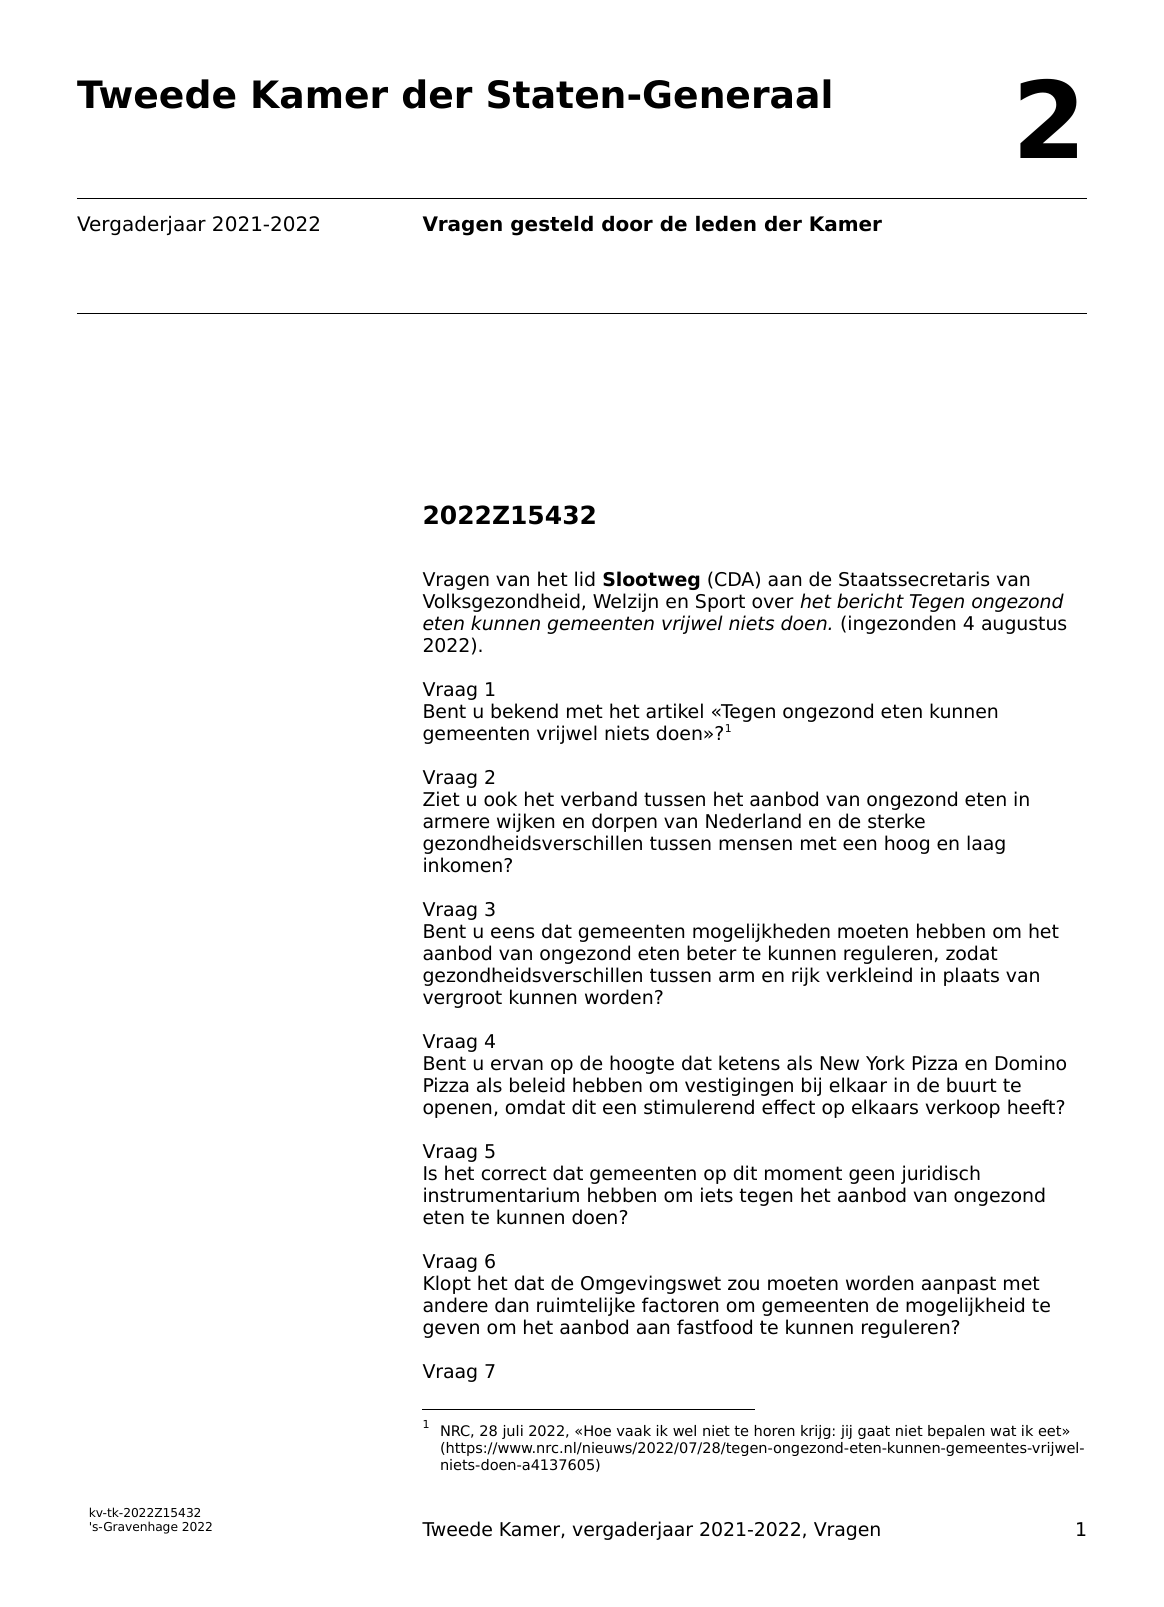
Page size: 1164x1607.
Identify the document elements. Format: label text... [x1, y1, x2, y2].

text Klopt het dat de Omgevingswet zou moeten worden aanpast met andere dan ruimtelijke factoren om gemeenten de mogelijkheid te geven om het aanbod aan fastfood te kunnen reguleren? [422, 1273, 1087, 1339]
text Bent u eens dat gemeenten mogelijkheden moeten hebben om het aanbod van ongezond eten beter te kunnen reguleren, zodat gezondheidsverschillen tussen arm en rijk verkleind in plaats van vergroot kunnen worden? [422, 921, 1087, 1009]
text Ziet u ook het verband tussen het aanbod van ongezond eten in armere wijken en dorpen van Nederland en de sterke gezondheidsverschillen tussen mensen met een hoog en laag inkomen? [422, 789, 1087, 877]
text 's-Gravenhage 2022 [88, 1520, 323, 1534]
table_cell Vragen gesteld door de leden der Kamer [422, 199, 1087, 313]
text Vragen van het lid Slootweg (CDA) aan de Staatssecretaris van Volksgezondheid, Welzijn en Sport over het bericht Tegen ongezond eten kunnen gemeenten vrijwel niets doen. (ingezonden 4 augustus 2022). [422, 569, 1087, 657]
table_cell Vergaderjaar 2021-2022 [77, 199, 422, 313]
text Vraag 1 [422, 679, 1087, 701]
table_header Tweede Kamer der Staten-Generaal [77, 59, 886, 198]
table_header 2 [886, 59, 1087, 198]
text Bent u bekend met het artikel «Tegen ongezond eten kunnen gemeenten vrijwel niets doen»? [422, 701, 1087, 745]
text Vraag 7 [422, 1361, 1087, 1383]
text Is het correct dat gemeenten op dit moment geen juridisch instrumentarium hebben om iets tegen het aanbod van ongezond eten te kunnen doen? [422, 1163, 1087, 1229]
text Vraag 3 [422, 899, 1087, 921]
text Vraag 2 [422, 767, 1087, 789]
text kv-tk-2022Z15432 [88, 1506, 323, 1520]
text Vraag 6 [422, 1251, 1087, 1273]
text 2022Z15432 [422, 501, 1087, 531]
text Bent u ervan op de hoogte dat ketens als New York Pizza en Domino Pizza als beleid hebben om vestigingen bij elkaar in de buurt te openen, omdat dit een stimulerend effect op elkaars verkoop heeft? [422, 1053, 1087, 1119]
text Vraag 5 [422, 1141, 1087, 1163]
text Vraag 4 [422, 1031, 1087, 1053]
text NRC, 28 juli 2022, «Hoe vaak ik wel niet te horen krijg: jij gaat niet bepalen wat ik eet» (https://www.nrc.nl/nieuws/2022/07/28/tegen-ongezond-eten-kunnen-gemeentes-vrijwel-niets-doen-a4137605) [422, 1418, 1087, 1474]
